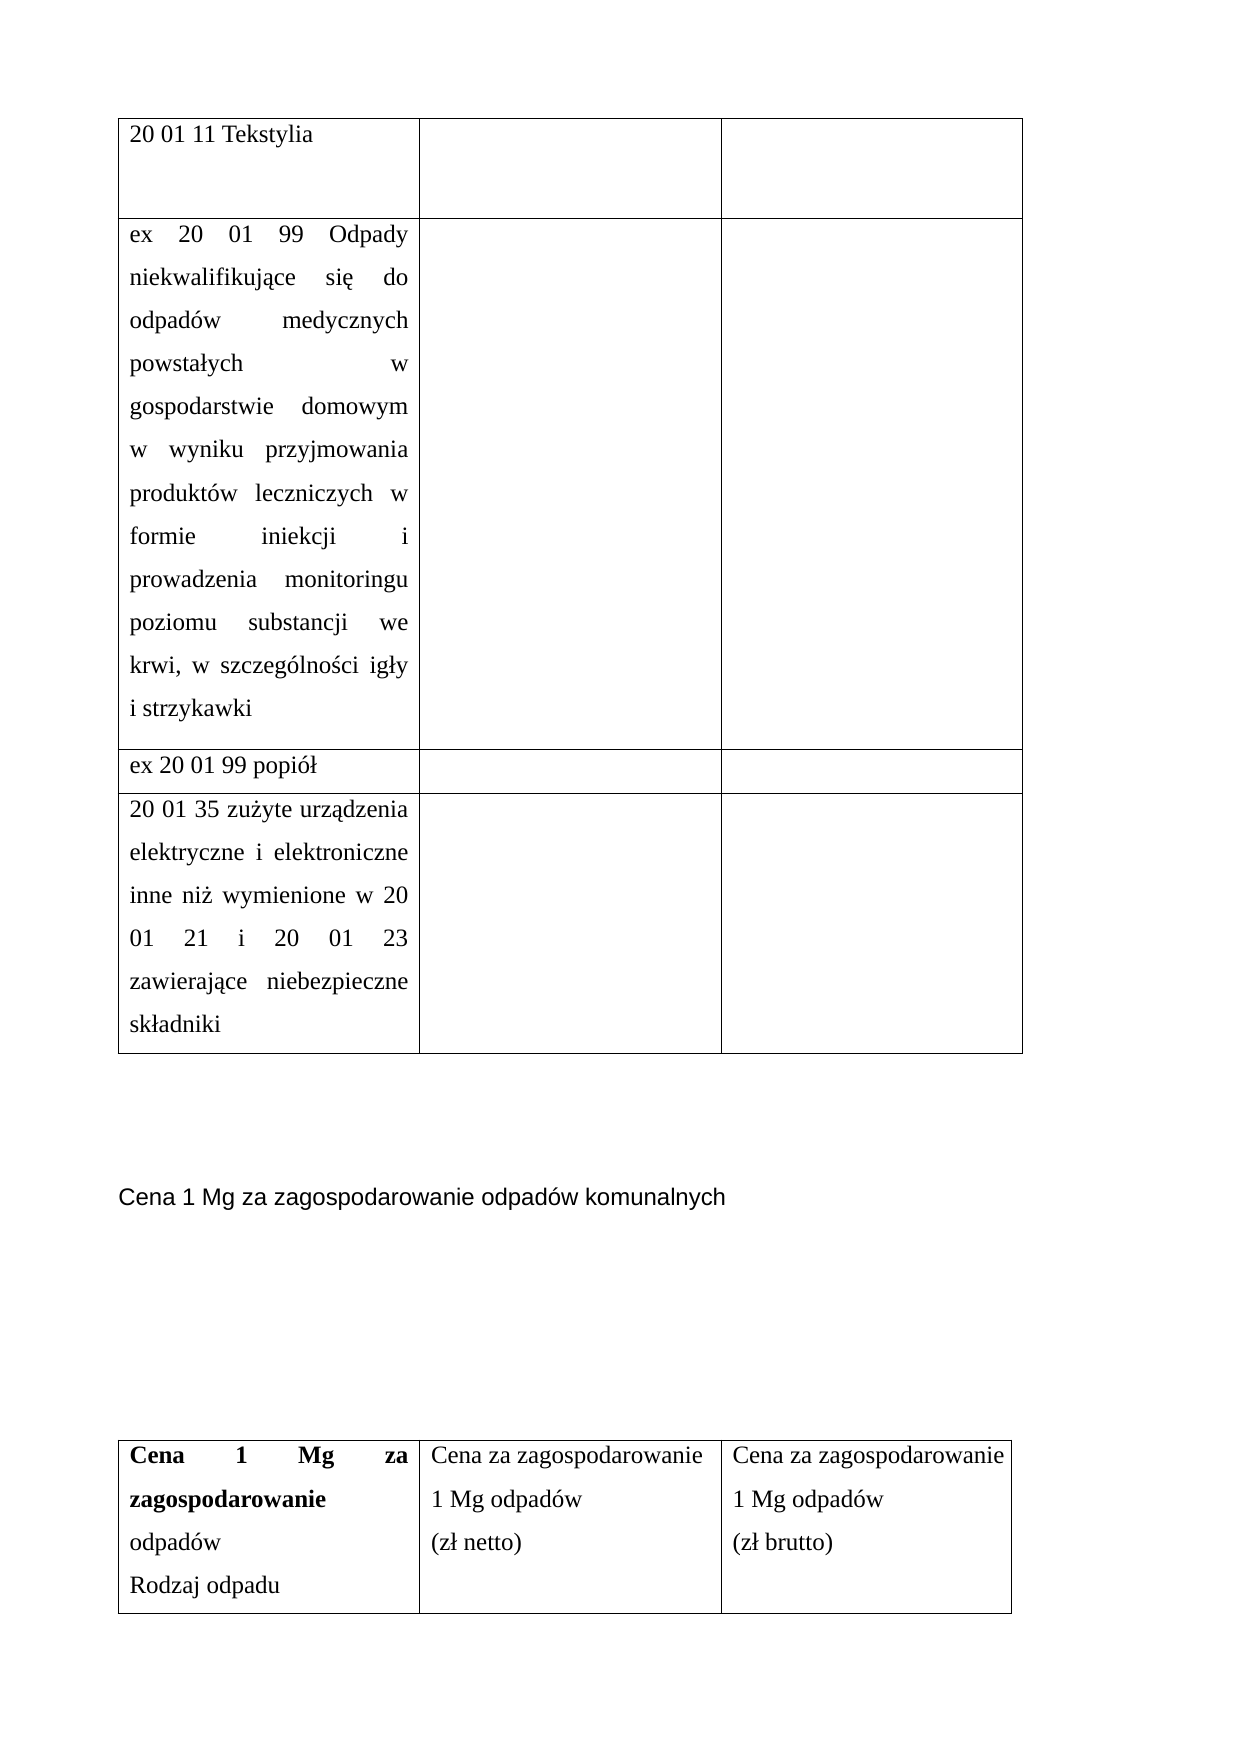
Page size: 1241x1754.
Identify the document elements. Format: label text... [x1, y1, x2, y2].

table_cell [107, 1097, 1011, 1139]
table_cell [420, 794, 721, 1052]
table_cell [722, 119, 1022, 218]
table_header Cena 1 Mg za zagospodarowanie odpadów Rodzaj odpadu [119, 1441, 419, 1613]
table_header Cena za zagospodarowanie 1 Mg odpadów (zł netto) [420, 1441, 721, 1613]
table_cell [722, 750, 1022, 793]
table_cell 20 01 35 zużyte urządzenia elektryczne i elektroniczne inne niż wymienione w 20 01 21 i 20 01 23 zawierające niebezpieczne składniki [119, 794, 419, 1052]
table_cell 20 01 11 Tekstylia [119, 119, 419, 218]
table_cell [107, 1268, 1011, 1311]
table_header [107, 1054, 1011, 1097]
table_cell [107, 1440, 118, 1614]
table_cell [107, 1354, 1011, 1397]
table_cell [107, 1225, 1011, 1267]
table_cell [420, 219, 721, 749]
table_cell [420, 750, 721, 793]
table_cell [107, 1311, 1011, 1353]
table_cell ex 20 01 99 popiół [119, 750, 419, 793]
table_header Cena za zagospodarowanie 1 Mg odpadów (zł brutto) [722, 1441, 1011, 1613]
table_cell [107, 1397, 1011, 1439]
table_cell ex 20 01 99 Odpady niekwalifikujące się do odpadów medycznych powstałych w gospodarstwie domowym w wyniku przyjmowania produktów leczniczych w formie iniekcji i prowadzenia monitoringu poziomu substancji we krwi, w szczególności igły i strzykawki [119, 219, 419, 749]
table_cell Cena 1 Mg za zagospodarowanie odpadów komunalnych [107, 1183, 1011, 1224]
table_cell [722, 219, 1022, 749]
table_cell [722, 794, 1022, 1052]
table_cell [107, 1140, 1011, 1183]
table_cell [420, 119, 721, 218]
